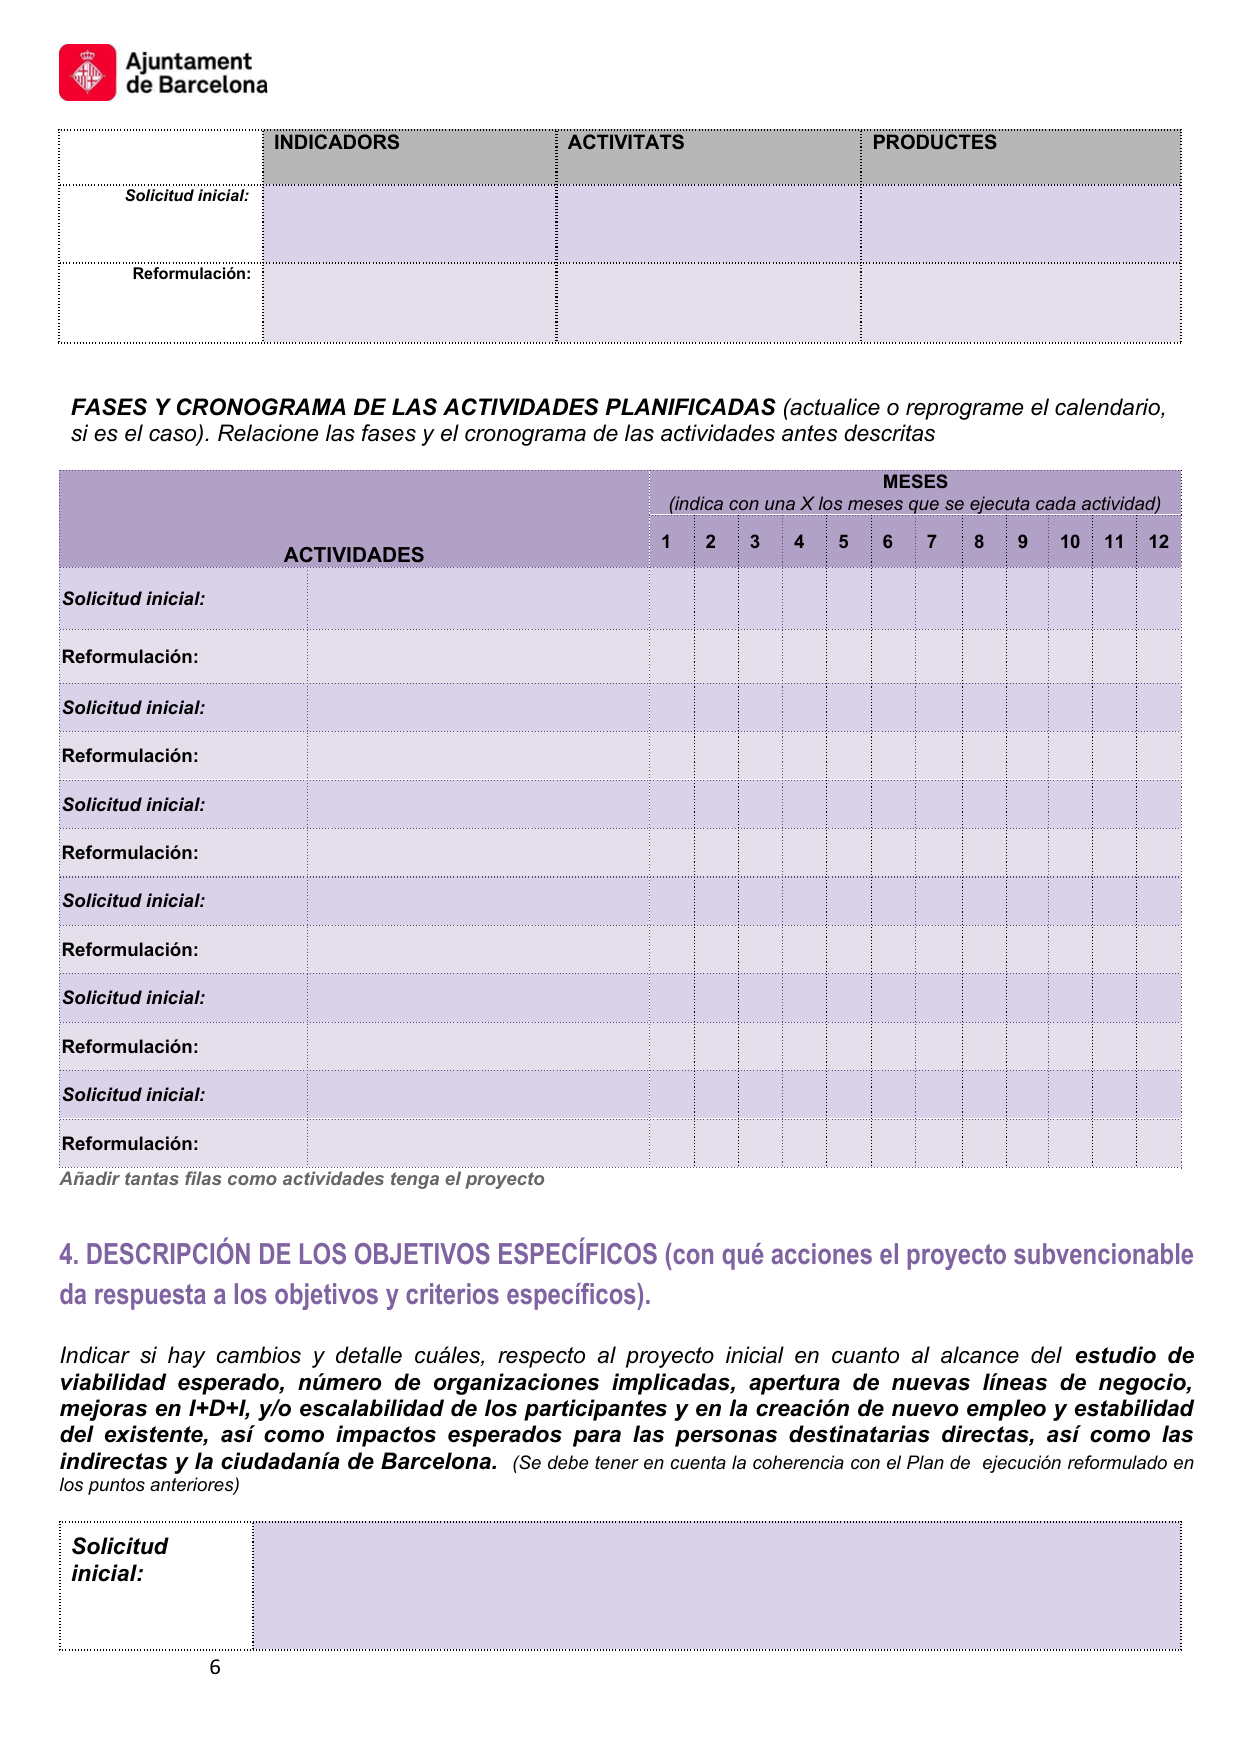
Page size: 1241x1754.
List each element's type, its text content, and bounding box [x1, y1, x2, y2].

table_cell [783, 1070, 827, 1118]
table_cell PRODUCTES [861, 129, 1181, 184]
table_cell [915, 731, 963, 779]
table_cell [1048, 828, 1093, 876]
table_cell [694, 731, 738, 779]
table_cell [694, 1022, 738, 1070]
table_cell [827, 1119, 871, 1167]
table_cell Reformulación: [59, 1022, 307, 1070]
table_cell [738, 567, 783, 629]
table_cell [915, 1022, 963, 1070]
table_cell [1006, 1119, 1048, 1167]
table_cell [1137, 629, 1181, 683]
table_cell [1006, 1070, 1048, 1118]
table_cell [783, 1119, 827, 1167]
table_cell [1006, 683, 1048, 731]
table_cell [694, 683, 738, 731]
table_cell [783, 973, 827, 1022]
table_cell [871, 731, 915, 779]
table_cell [783, 731, 827, 779]
table_cell [650, 973, 694, 1022]
table_cell [1093, 1119, 1137, 1167]
table_cell [1137, 925, 1181, 973]
table_cell MESES (indica con una X los meses que se ejecuta cada actividad) [650, 470, 1181, 514]
text Añadir tantas filas como actividades tenga el proyecto [59, 1168, 1196, 1189]
table_cell [1006, 731, 1048, 779]
table_cell [307, 629, 649, 683]
table_cell [1048, 1119, 1093, 1167]
table_cell [1137, 1070, 1181, 1118]
table_cell [694, 1070, 738, 1118]
table_cell [1048, 925, 1093, 973]
table_cell [1048, 780, 1093, 828]
table_cell [694, 780, 738, 828]
table_cell [307, 1119, 649, 1167]
table_cell [963, 973, 1006, 1022]
table_cell [694, 876, 738, 925]
table_cell Solicitud inicial: [59, 876, 307, 925]
table_cell [738, 1119, 783, 1167]
table_cell Solicitud inicial: [59, 780, 307, 828]
table_cell [263, 262, 556, 342]
table_cell [650, 683, 694, 731]
table_cell [827, 876, 871, 925]
table_header [59, 129, 263, 184]
table_cell Solicitud inicial: [59, 973, 307, 1022]
table_cell Reformulación: [59, 925, 307, 973]
table_cell [827, 828, 871, 876]
table_cell [307, 780, 649, 828]
table_cell [915, 1070, 963, 1118]
table_cell [871, 876, 915, 925]
table_cell [1093, 828, 1137, 876]
table_cell [861, 262, 1181, 342]
table_cell [871, 567, 915, 629]
table_cell [861, 184, 1181, 262]
table_cell [650, 567, 694, 629]
table_cell [783, 780, 827, 828]
table_cell [650, 731, 694, 779]
table_cell Reformulación: [59, 828, 307, 876]
table_cell [783, 629, 827, 683]
table_cell [738, 731, 783, 779]
table_cell 12 [1137, 515, 1181, 567]
table_cell [871, 780, 915, 828]
table_cell [738, 876, 783, 925]
table_cell [915, 780, 963, 828]
table_cell [307, 925, 649, 973]
table_cell [1093, 876, 1137, 925]
table_cell Reformulación: [59, 1119, 307, 1167]
table_cell [915, 629, 963, 683]
table_cell [871, 629, 915, 683]
table_cell [871, 1119, 915, 1167]
table_cell [1006, 828, 1048, 876]
table_cell [963, 629, 1006, 683]
table_cell Reformulación: [59, 262, 263, 342]
table_cell 9 [1006, 515, 1048, 567]
table_cell [738, 1070, 783, 1118]
table_cell [871, 828, 915, 876]
table_cell [827, 731, 871, 779]
table_cell [1093, 1022, 1137, 1070]
table_cell [1093, 973, 1137, 1022]
table_cell [1093, 567, 1137, 629]
table_cell [827, 683, 871, 731]
table_cell [915, 828, 963, 876]
table_cell [963, 731, 1006, 779]
table_cell [1137, 1119, 1181, 1167]
table_cell 10 [1048, 515, 1093, 567]
table_cell [694, 567, 738, 629]
table_cell [738, 780, 783, 828]
table_cell Solicitud inicial: [59, 567, 307, 629]
table_cell [307, 1070, 649, 1118]
table_cell [963, 925, 1006, 973]
table_cell [307, 876, 649, 925]
table_cell [650, 925, 694, 973]
table_cell [963, 780, 1006, 828]
table_cell Solicitud inicial: [59, 1070, 307, 1118]
table_cell [827, 1022, 871, 1070]
table_cell [963, 683, 1006, 731]
table_cell [307, 1022, 649, 1070]
table_cell [915, 973, 963, 1022]
table_cell [1006, 629, 1048, 683]
table_cell Solicitud inicial: [59, 184, 263, 262]
table_cell [1048, 1022, 1093, 1070]
table_cell [650, 1022, 694, 1070]
table_cell [871, 925, 915, 973]
table_cell [1137, 973, 1181, 1022]
table_cell 5 [827, 515, 871, 567]
table_cell [963, 567, 1006, 629]
table_cell [783, 828, 827, 876]
table_cell [827, 780, 871, 828]
table_cell [738, 629, 783, 683]
table_cell [1048, 1070, 1093, 1118]
table_cell [1137, 876, 1181, 925]
table_cell [1137, 683, 1181, 731]
table_cell [650, 828, 694, 876]
table_cell [1093, 780, 1137, 828]
table_cell [827, 1070, 871, 1118]
table_cell [694, 925, 738, 973]
table_cell [556, 184, 861, 262]
table_cell [1137, 1022, 1181, 1070]
table_cell [307, 731, 649, 779]
table_cell [1048, 567, 1093, 629]
table_cell [650, 780, 694, 828]
table_cell [871, 973, 915, 1022]
table_cell [871, 1070, 915, 1118]
table_cell [1006, 925, 1048, 973]
table_cell ACTIVITATS [556, 129, 861, 184]
table_cell [915, 925, 963, 973]
table_cell [1006, 780, 1048, 828]
table_cell [738, 1022, 783, 1070]
table_cell INDICADORS [263, 129, 556, 184]
table_cell [963, 1119, 1006, 1167]
picture [59, 44, 268, 101]
table_cell ACTIVIDADES [59, 470, 649, 567]
table_cell [1093, 925, 1137, 973]
table_cell [1048, 629, 1093, 683]
table_cell [650, 1119, 694, 1167]
table_cell [1006, 1022, 1048, 1070]
table_cell [871, 683, 915, 731]
table_header Solicitud inicial: [60, 1521, 253, 1649]
table_cell [1093, 629, 1137, 683]
table_cell [738, 925, 783, 973]
table_cell [650, 876, 694, 925]
table_cell [263, 184, 556, 262]
table_cell [1093, 731, 1137, 779]
table_cell [694, 1119, 738, 1167]
table_cell 11 [1093, 515, 1137, 567]
table_cell [1137, 780, 1181, 828]
table_cell [1048, 973, 1093, 1022]
table_cell [1048, 731, 1093, 779]
table_cell [1006, 567, 1048, 629]
table_cell [783, 925, 827, 973]
text Indicar si hay cambios y detalle cuáles, respecto al proyecto inicial en cuanto al alcance del estudio de viabilidad esperado, número de organizaciones implicadas, apertura de nuevas líneas de negocio, mejoras en I+D+I, y/o escalabilidad de los participantes y en la creación de nuevo empleo y estabilidad del existente, así como impactos esperados para las personas destinatarias directas, así como las indirectas y la ciudadanía de Barcelona. (Se debe tener en cuenta la coherencia con el Plan de ejecución reformulado en los puntos anteriores) [59, 1342, 1196, 1496]
table_cell [738, 973, 783, 1022]
table_cell 3 [738, 515, 783, 567]
table_cell [1093, 683, 1137, 731]
table_cell [1093, 1070, 1137, 1118]
table_cell 2 [694, 515, 738, 567]
table_cell [963, 1022, 1006, 1070]
table_cell [1137, 828, 1181, 876]
table_cell [307, 567, 649, 629]
table_cell [1137, 567, 1181, 629]
table_cell [915, 567, 963, 629]
table_cell [1048, 683, 1093, 731]
table_cell [963, 828, 1006, 876]
table_cell [783, 683, 827, 731]
table_cell [1137, 731, 1181, 779]
text 4. DESCRIPCIÓN DE LOS OBJETIVOS ESPECÍFICOS (con qué acciones el proyecto subvencionable da respuesta a los objetivos y criterios específicos). [59, 1237, 1196, 1311]
table_cell 1 [650, 515, 694, 567]
table_cell [307, 828, 649, 876]
table_header FASES Y CRONOGRAMA DE LAS ACTIVIDADES PLANIFICADAS (actualice o reprograme el calendario, si es el caso). Relacione las fases y el cronograma de las actividades antes descritas [59, 394, 1181, 470]
table_cell Reformulación: [59, 629, 307, 683]
table_cell [307, 973, 649, 1022]
table_cell [738, 828, 783, 876]
table_header [253, 1521, 1181, 1649]
table_cell [694, 629, 738, 683]
table_cell [783, 567, 827, 629]
table_cell [827, 925, 871, 973]
table_cell 6 [871, 515, 915, 567]
table_cell [650, 629, 694, 683]
table_cell [827, 629, 871, 683]
table_cell [963, 876, 1006, 925]
table_cell 8 [963, 515, 1006, 567]
table_cell [694, 828, 738, 876]
table_cell [783, 1022, 827, 1070]
table_cell [915, 876, 963, 925]
table_cell [556, 262, 861, 342]
table_cell 7 [915, 515, 963, 567]
table_cell [1048, 876, 1093, 925]
table_cell [827, 973, 871, 1022]
table_cell [915, 1119, 963, 1167]
table_cell [650, 1070, 694, 1118]
table_cell [1006, 973, 1048, 1022]
table_cell [783, 876, 827, 925]
table_cell 4 [783, 515, 827, 567]
table_cell [694, 973, 738, 1022]
table_cell [871, 1022, 915, 1070]
table_cell [963, 1070, 1006, 1118]
table_cell [307, 683, 649, 731]
table_cell Reformulación: [59, 731, 307, 779]
table_cell Solicitud inicial: [59, 683, 307, 731]
table_cell [827, 567, 871, 629]
table_cell [915, 683, 963, 731]
table_cell [1006, 876, 1048, 925]
table_cell [738, 683, 783, 731]
